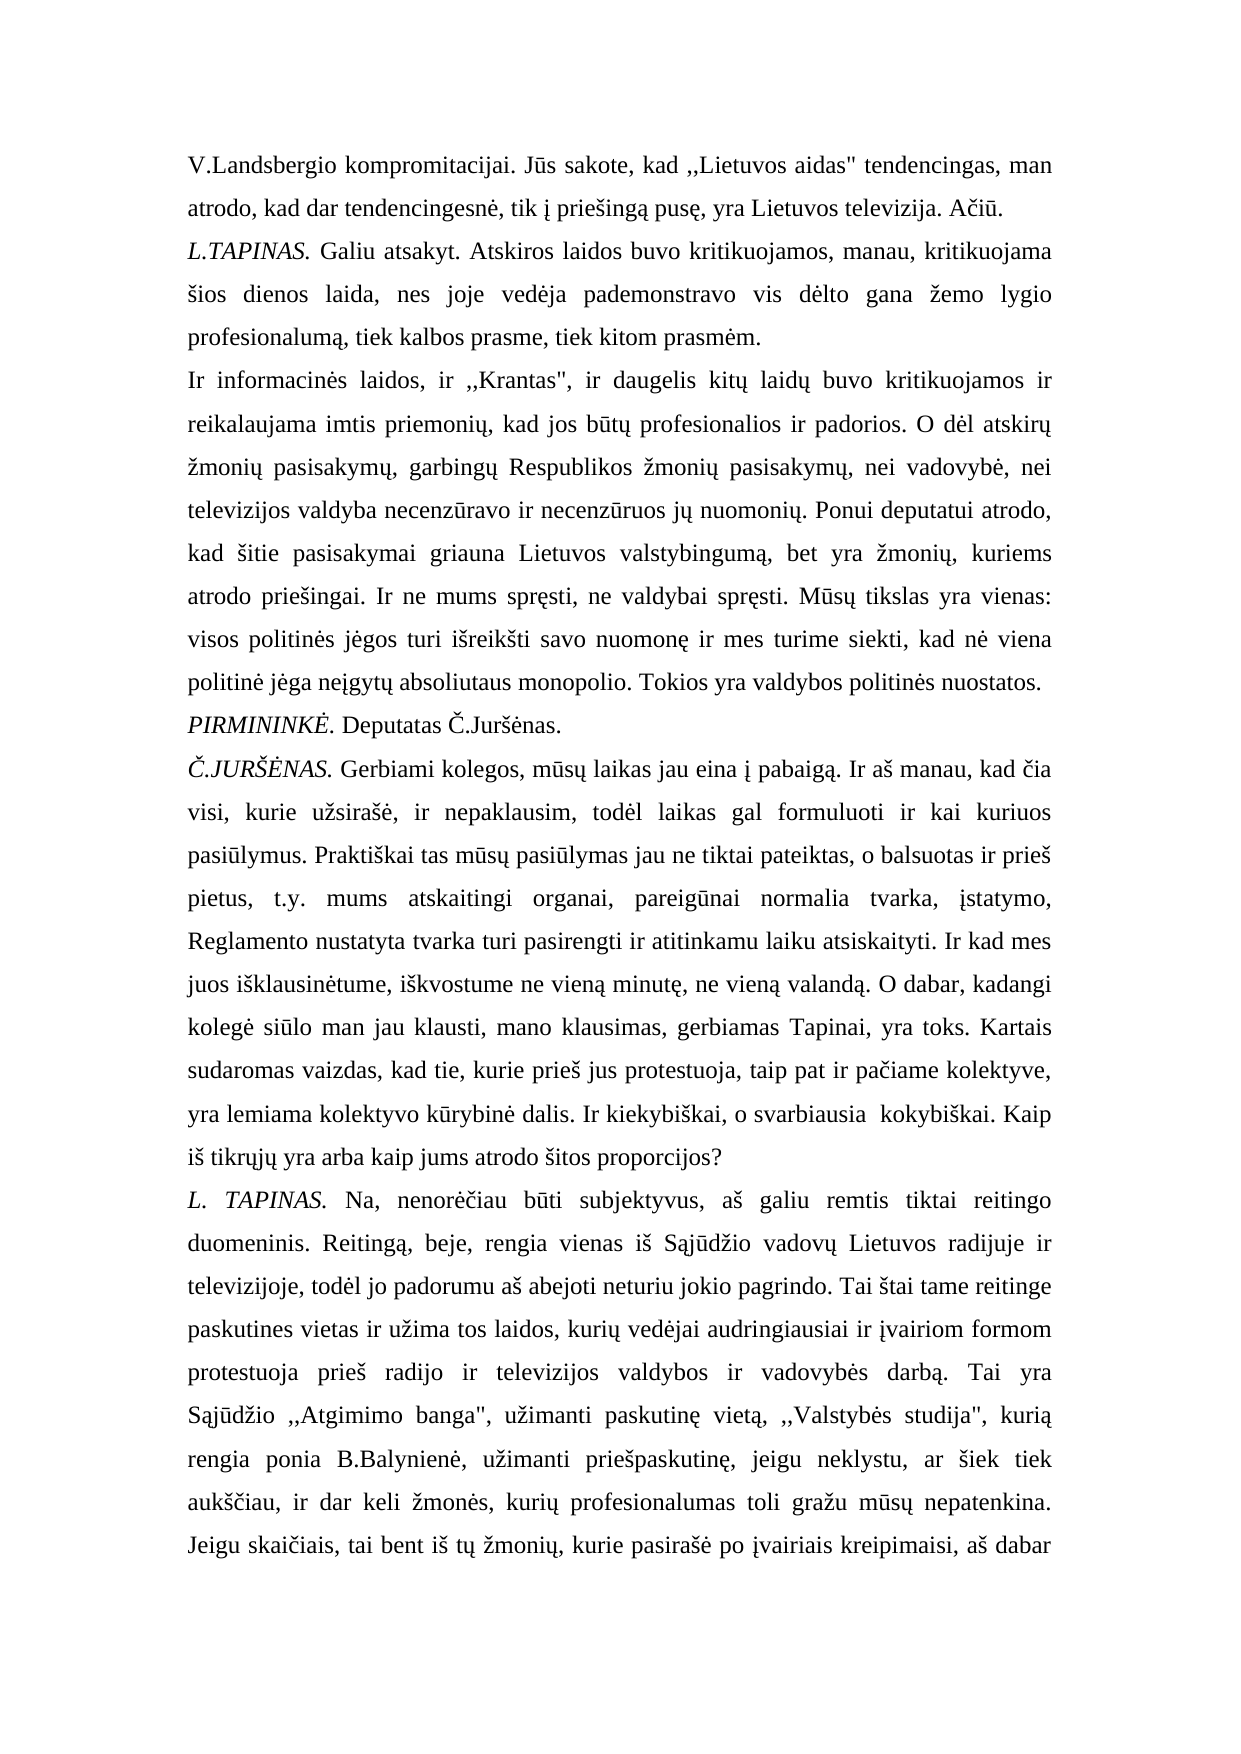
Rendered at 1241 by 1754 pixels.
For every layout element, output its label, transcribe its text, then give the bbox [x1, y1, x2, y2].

text L. TAPINAS. Na, nenorėčiau būti subjektyvus, aš galiu remtis tiktai reitingo duomeninis. Reitingą, beje, rengia vienas iš Sąjūdžio vadovų Lietuvos radijuje ir televizijoje, todėl jo padorumu aš abejoti neturiu jokio pagrindo. Tai štai tame reitinge paskutines vietas ir užima tos laidos, kurių vedėjai audringiausiai ir įvairiom formom protestuoja prieš radijo ir televizijos valdybos ir vadovybės darbą. Tai yra Sąjūdžio ,,Atgimimo banga", užimanti paskutinę vietą, ,,Valstybės studija", kurią rengia ponia B.Balynienė, užimanti priešpaskutinę, jeigu neklystu, ar šiek tiek aukščiau, ir dar keli žmonės, kurių profesionalumas toli gražu mūsų nepatenkina. Jeigu skaičiais, tai bent iš tų žmonių, kurie pasirašė po įvairiais kreipimaisi, aš dabar [187, 1185, 1053, 1559]
text L.TAPINAS. Galiu atsakyt. Atskiros laidos buvo kritikuojamos, manau, kritikuojama šios dienos laida, nes joje vedėja pademonstravo vis dėlto gana žemo lygio profesionalumą, tiek kalbos prasme, tiek kitom prasmėm. [187, 236, 1053, 351]
text Ir informacinės laidos, ir ,,Krantas", ir daugelis kitų laidų buvo kritikuojamos ir reikalaujama imtis priemonių, kad jos būtų profesionalios ir padorios. O dėl atskirų žmonių pasisakymų, garbingų Respublikos žmonių pasisakymų, nei vadovybė, nei televizijos valdyba necenzūravo ir necenzūruos jų nuomonių. Ponui deputatui atrodo, kad šitie pasisakymai griauna Lietuvos valstybingumą, bet yra žmonių, kuriems atrodo priešingai. Ir ne mums spręsti, ne valdybai spręsti. Mūsų tikslas yra vienas: visos politinės jėgos turi išreikšti savo nuomonę ir mes turime siekti, kad nė viena politinė jėga neįgytų absoliutaus monopolio. Tokios yra valdybos politinės nuostatos. [187, 366, 1053, 696]
text V.Landsbergio kompromitacijai. Jūs sakote, kad ,,Lietuvos aidas" tendencingas, man atrodo, kad dar tendencingesnė, tik į priešingą pusę, yra Lietuvos televizija. Ačiū. [187, 150, 1053, 222]
text Č.JURŠĖNAS. Gerbiami kolegos, mūsų laikas jau eina į pabaigą. Ir aš manau, kad čia visi, kurie užsirašė, ir nepaklausim, todėl laikas gal formuluoti ir kai kuriuos pasiūlymus. Praktiškai tas mūsų pasiūlymas jau ne tiktai pateiktas, o balsuotas ir prieš pietus, t.y. mums atskaitingi organai, pareigūnai normalia tvarka, įstatymo, Reglamento nustatyta tvarka turi pasirengti ir atitinkamu laiku atsiskaityti. Ir kad mes juos išklausinėtume, iškvostume ne vieną minutę, ne vieną valandą. O dabar, kadangi kolegė siūlo man jau klausti, mano klausimas, gerbiamas Tapinai, yra toks. Kartais sudaromas vaizdas, kad tie, kurie prieš jus protestuoja, taip pat ir pačiame kolektyve, yra lemiama kolektyvo kūrybinė dalis. Ir kiekybiškai, o svarbiausia kokybiškai. Kaip iš tikrųjų yra arba kaip jums atrodo šitos proporcijos? [187, 754, 1053, 1171]
text PIRMININKĖ. Deputatas Č.Juršėnas. [187, 711, 1053, 739]
